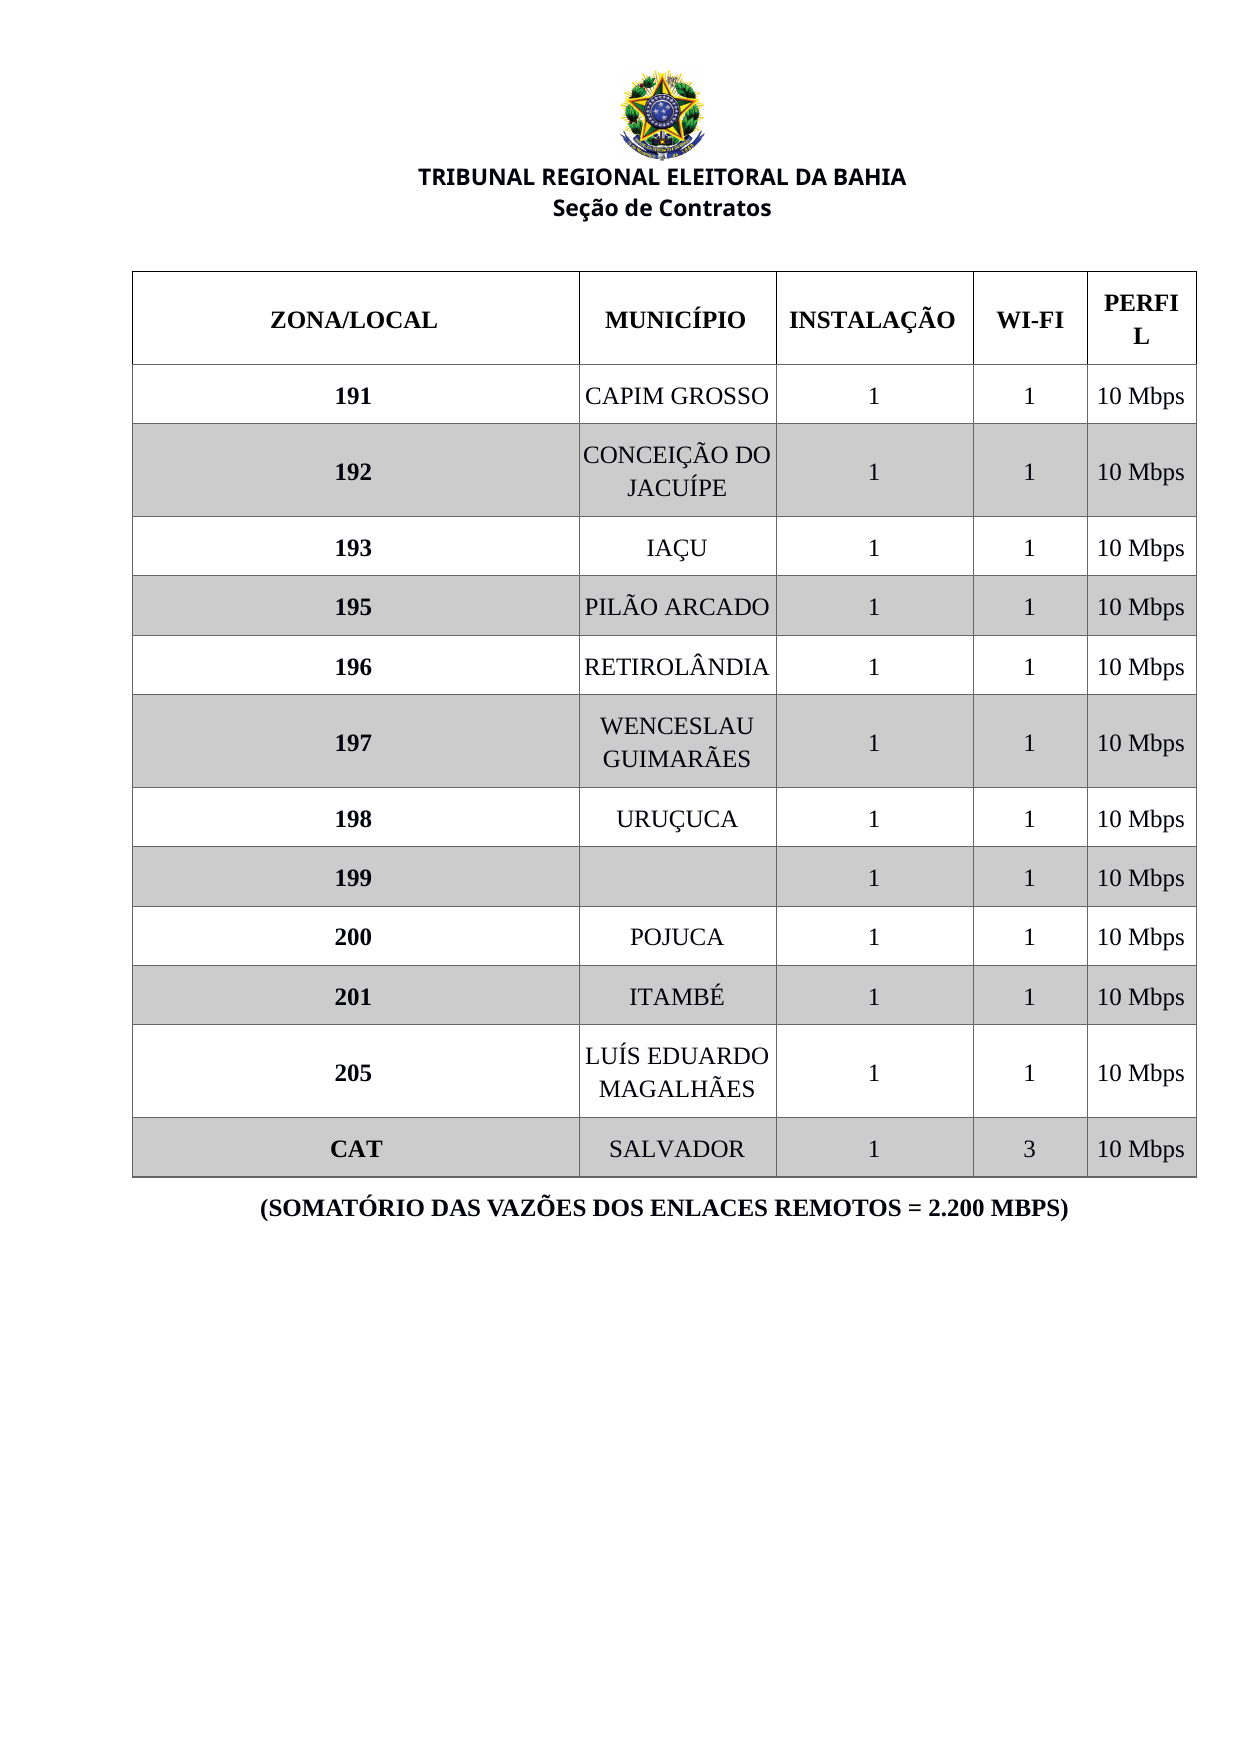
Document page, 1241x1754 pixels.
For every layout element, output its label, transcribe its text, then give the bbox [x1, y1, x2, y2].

table_cell 1 [974, 788, 1087, 846]
table_cell 198 [133, 788, 579, 846]
table_cell LUÍS EDUARDO MAGALHÃES [580, 1025, 776, 1117]
table_cell 10 Mbps [1088, 1118, 1196, 1176]
table_cell URUÇUCA [580, 788, 776, 846]
table_header MUNICÍPIO [580, 272, 776, 364]
table_cell ITAMBÉ [580, 966, 776, 1024]
table_header INSTALAÇÃO [777, 272, 973, 364]
table_cell 10 Mbps [1088, 907, 1196, 965]
table_cell 195 [133, 576, 579, 635]
table_cell 10 Mbps [1088, 847, 1196, 906]
table_cell 1 [777, 365, 973, 423]
table_cell 1 [777, 517, 973, 575]
table_cell 10 Mbps [1088, 695, 1196, 787]
table_cell 1 [777, 966, 973, 1024]
table_cell 191 [133, 365, 579, 423]
table_cell RETIROLÂNDIA [580, 636, 776, 694]
table_cell 1 [974, 424, 1087, 516]
table_cell 1 [777, 847, 973, 906]
table_cell POJUCA [580, 907, 776, 965]
table_cell PILÃO ARCADO [580, 576, 776, 635]
table_cell 1 [777, 1025, 973, 1117]
table_header ZONA/LOCAL [133, 272, 579, 364]
table_cell 1 [777, 695, 973, 787]
table_header WI-FI [974, 272, 1087, 364]
table_cell 200 [133, 907, 579, 965]
table_cell 1 [974, 636, 1087, 694]
table_cell 205 [133, 1025, 579, 1117]
table_cell 1 [974, 907, 1087, 965]
table_cell 201 [133, 966, 579, 1024]
table_cell 199 [133, 847, 579, 906]
table_cell 1 [777, 788, 973, 846]
table_cell 197 [133, 695, 579, 787]
table_cell 10 Mbps [1088, 424, 1196, 516]
table_cell 10 Mbps [1088, 517, 1196, 575]
table_cell 196 [133, 636, 579, 694]
table_cell 1 [974, 365, 1087, 423]
table_cell 1 [777, 424, 973, 516]
table_cell 1 [974, 1025, 1087, 1117]
table_header PERFIL [1088, 272, 1196, 364]
table_cell 193 [133, 517, 579, 575]
text (SOMATÓRIO DAS VAZÕES DOS ENLACES REMOTOS = 2.200 MBPS) [133, 1190, 1196, 1223]
table_cell SALVADOR [580, 1118, 776, 1176]
table_cell 3 [974, 1118, 1087, 1176]
table_cell 10 Mbps [1088, 1025, 1196, 1117]
table_cell 1 [974, 966, 1087, 1024]
table_cell 1 [777, 636, 973, 694]
table_cell 192 [133, 424, 579, 516]
table_cell 10 Mbps [1088, 636, 1196, 694]
table_cell 1 [974, 517, 1087, 575]
table_cell 1 [974, 576, 1087, 635]
table_cell 10 Mbps [1088, 576, 1196, 635]
table_cell 1 [974, 695, 1087, 787]
table_cell [580, 847, 776, 906]
table_cell 1 [974, 847, 1087, 906]
table_cell 1 [777, 576, 973, 635]
table_cell 10 Mbps [1088, 788, 1196, 846]
table_cell CAPIM GROSSO [580, 365, 776, 423]
table_cell IAÇU [580, 517, 776, 575]
table_cell 10 Mbps [1088, 966, 1196, 1024]
table_cell 10 Mbps [1088, 365, 1196, 423]
table_cell CONCEIÇÃO DO JACUÍPE [580, 424, 776, 516]
table_cell WENCESLAU GUIMARÃES [580, 695, 776, 787]
table_cell 1 [777, 907, 973, 965]
table_cell 1 [777, 1118, 973, 1176]
table_cell CAT [133, 1118, 579, 1176]
